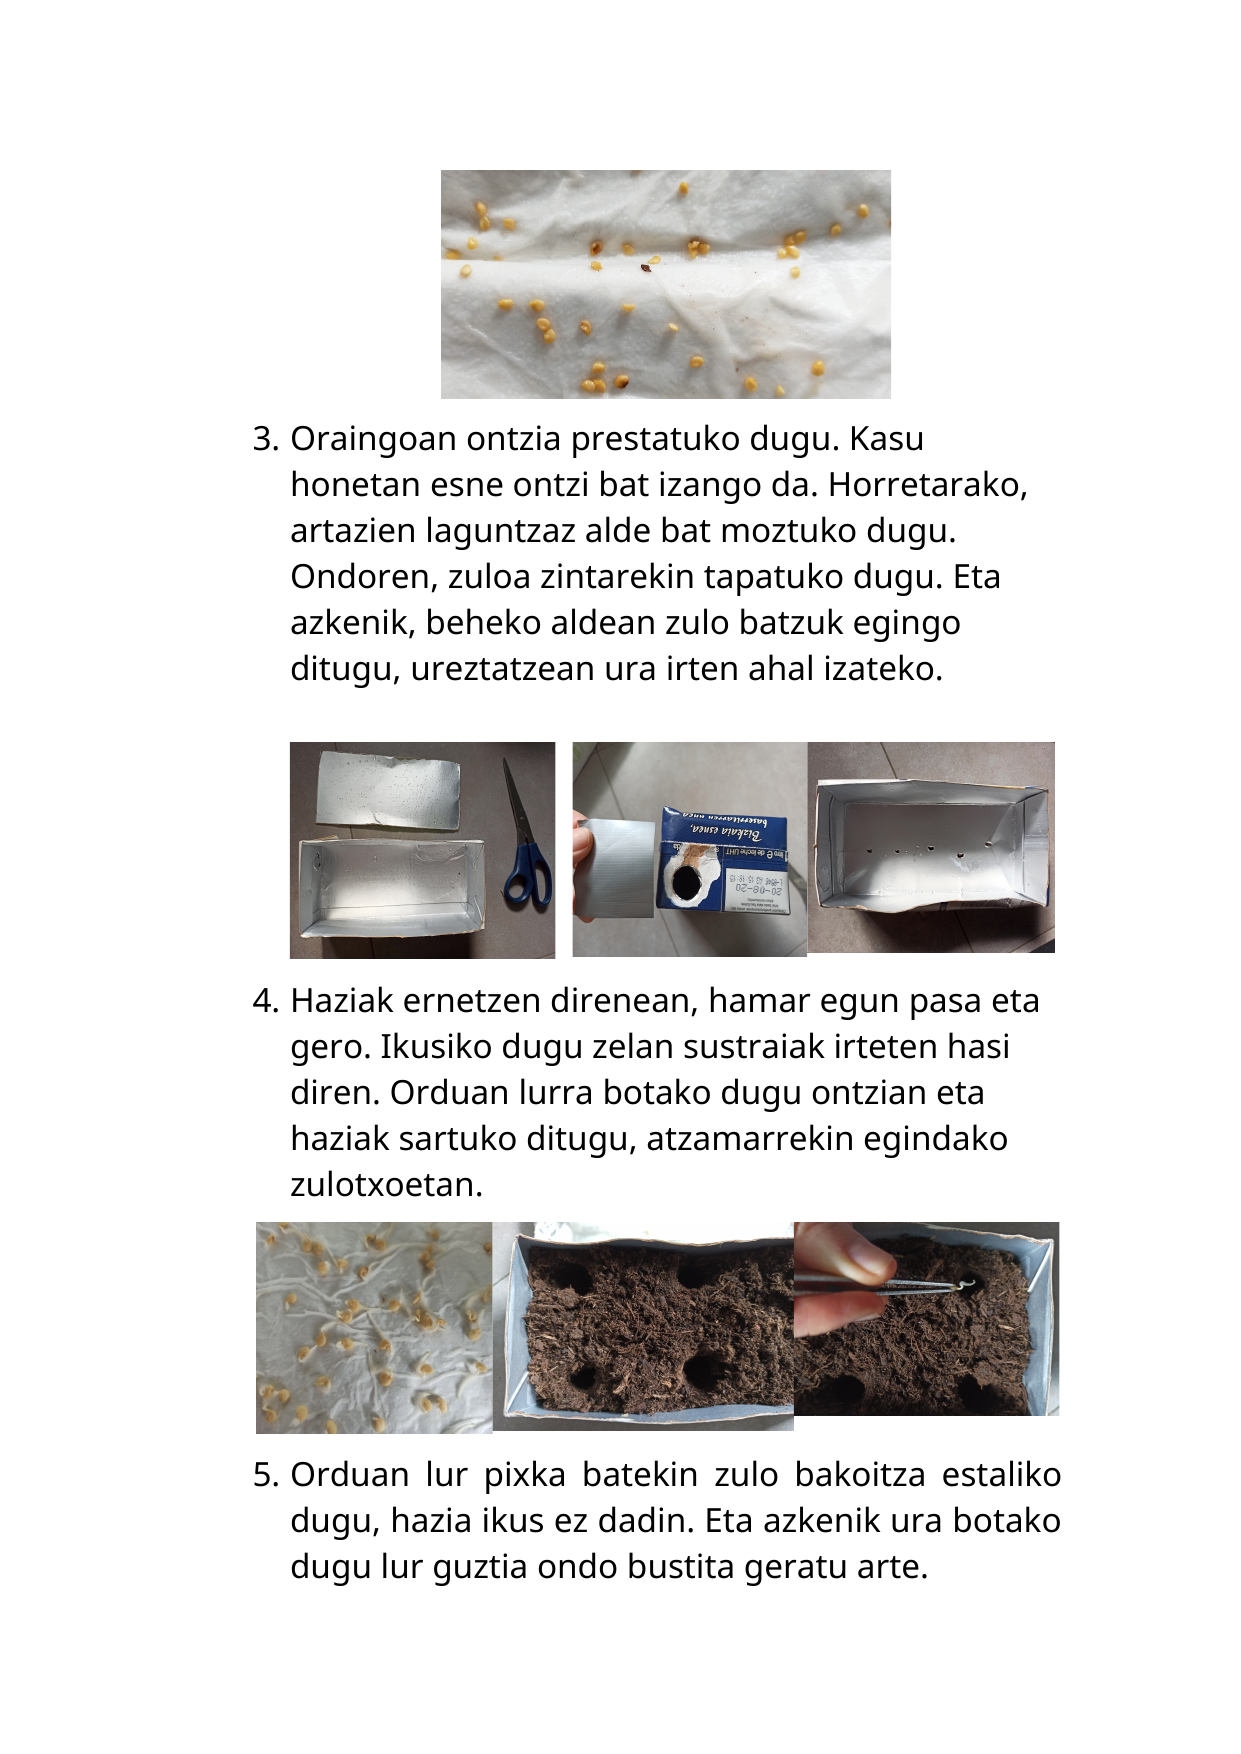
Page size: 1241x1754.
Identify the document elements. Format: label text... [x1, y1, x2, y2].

list Orduan lur pixka batekin zulo bakoitza estaliko dugu, hazia ikus ez dadin. Eta azkenik ura botako dugu lur guztia ondo bustita geratu arte. [252, 1451, 1063, 1588]
list Oraingoan ontzia prestatuko dugu. Kasu honetan esne ontzi bat izango da. Horretarako, artazien laguntzaz alde bat moztuko dugu. Ondoren, zuloa zintarekin tapatuko dugu. Eta azkenik, beheko aldean zulo batzuk egingo ditugu, ureztatzean ura irten ahal izateko. [252, 415, 1063, 690]
list Haziak ernetzen direnean, hamar egun pasa eta gero. Ikusiko dugu zelan sustraiak irteten hasi diren. Orduan lurra botako dugu ontzian eta haziak sartuko ditugu, atzamarrekin egindako zulotxoetan. [252, 977, 1063, 1206]
